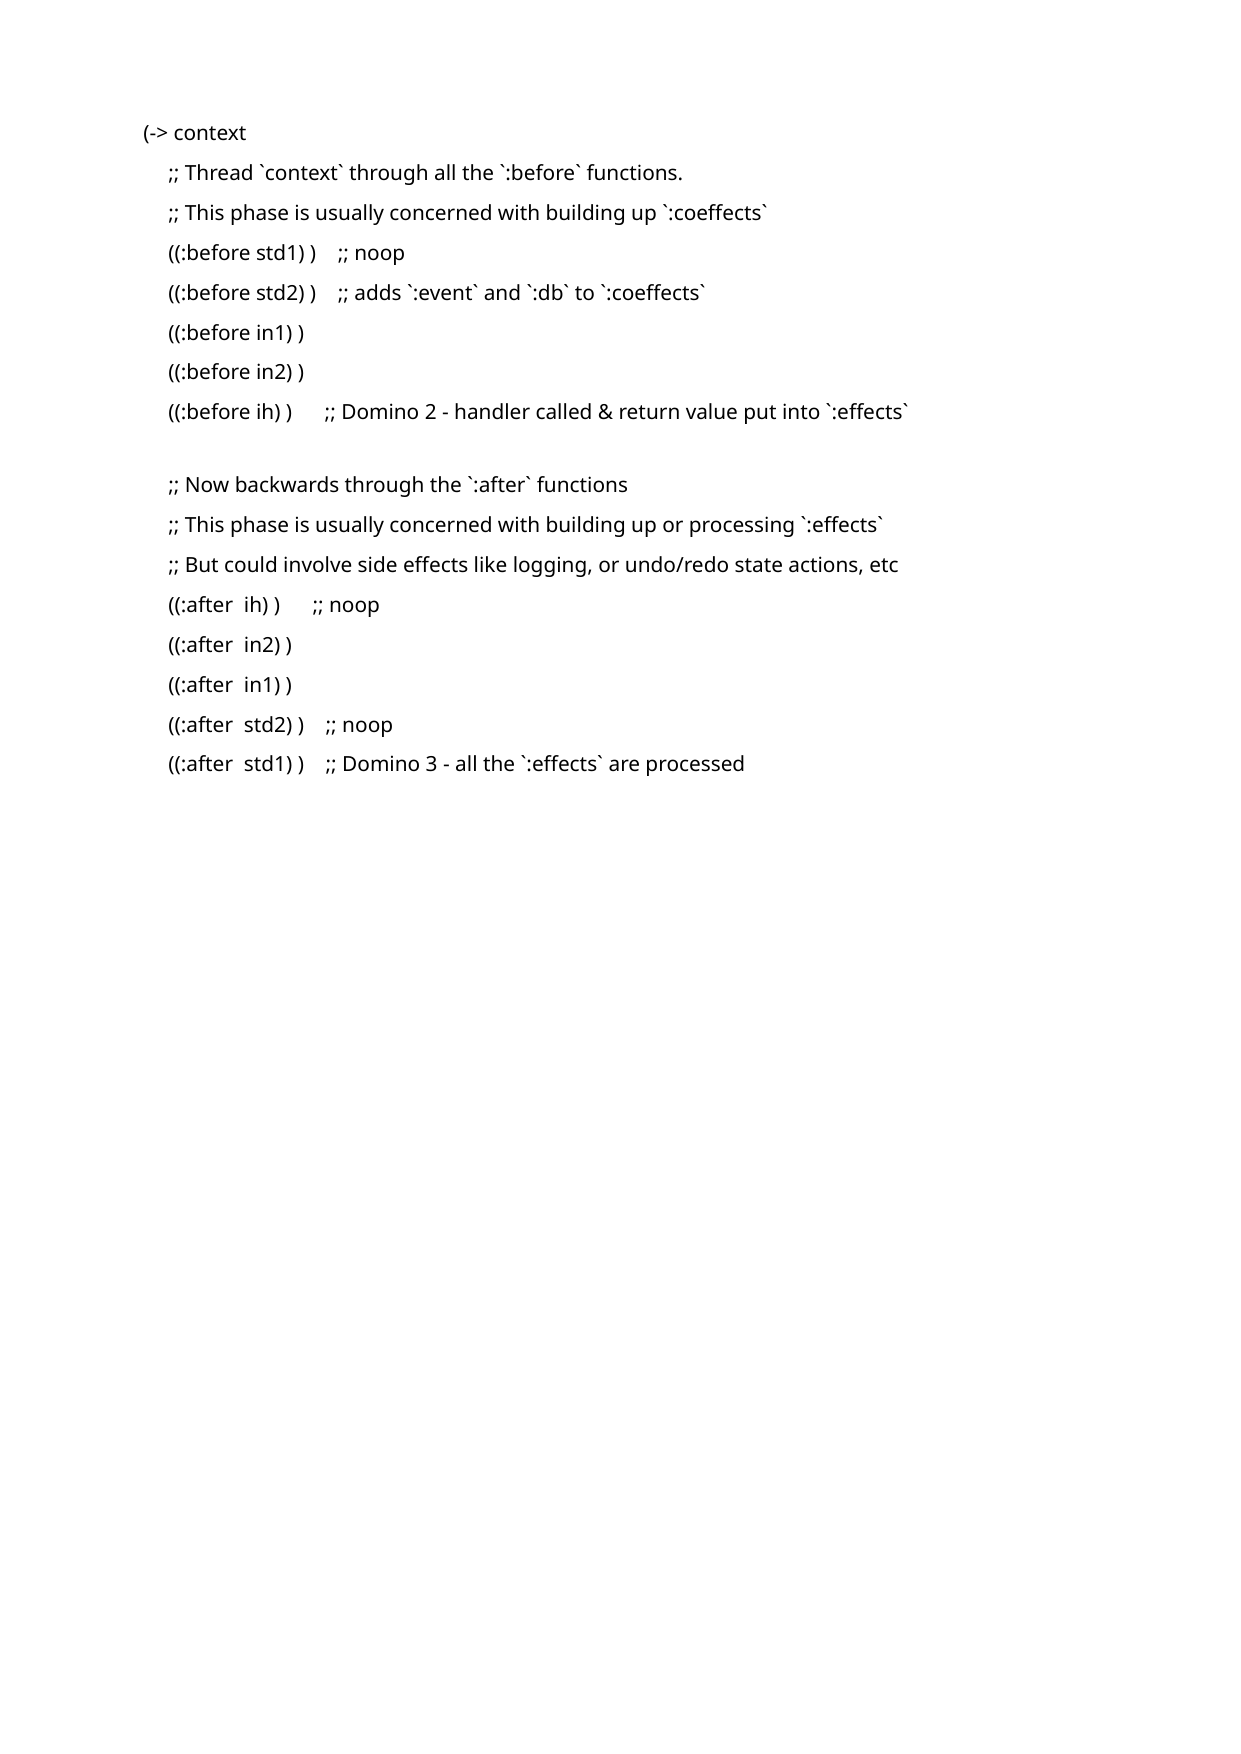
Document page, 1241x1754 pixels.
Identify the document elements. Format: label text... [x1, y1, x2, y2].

text ((:before ih) ) ;; Domino 2 - handler called & return value put into `:effects` [118, 397, 1122, 426]
text ;; This phase is usually concerned with building up or processing `:effects` [118, 510, 1122, 539]
text ((:before in1) ) [118, 318, 1122, 346]
text ;; But could involve side effects like logging, or undo/redo state actions, etc [118, 550, 1122, 579]
text ((:after in2) ) [118, 630, 1122, 658]
text ((:after std2) ) ;; noop [118, 710, 1122, 738]
text ((:after in1) ) [118, 670, 1122, 698]
text (-> context [118, 118, 1122, 147]
text ;; This phase is usually concerned with building up `:coeffects` [118, 198, 1122, 226]
text ((:before in2) ) [118, 357, 1122, 386]
text ((:before std1) ) ;; noop [118, 238, 1122, 266]
text ;; Now backwards through the `:after` functions [118, 470, 1122, 499]
text ((:after ih) ) ;; noop [118, 590, 1122, 618]
text ((:before std2) ) ;; adds `:event` and `:db` to `:coeffects` [118, 278, 1122, 306]
text ;; Thread `context` through all the `:before` functions. [118, 158, 1122, 187]
text ((:after std1) ) ;; Domino 3 - all the `:effects` are processed [118, 749, 1122, 778]
